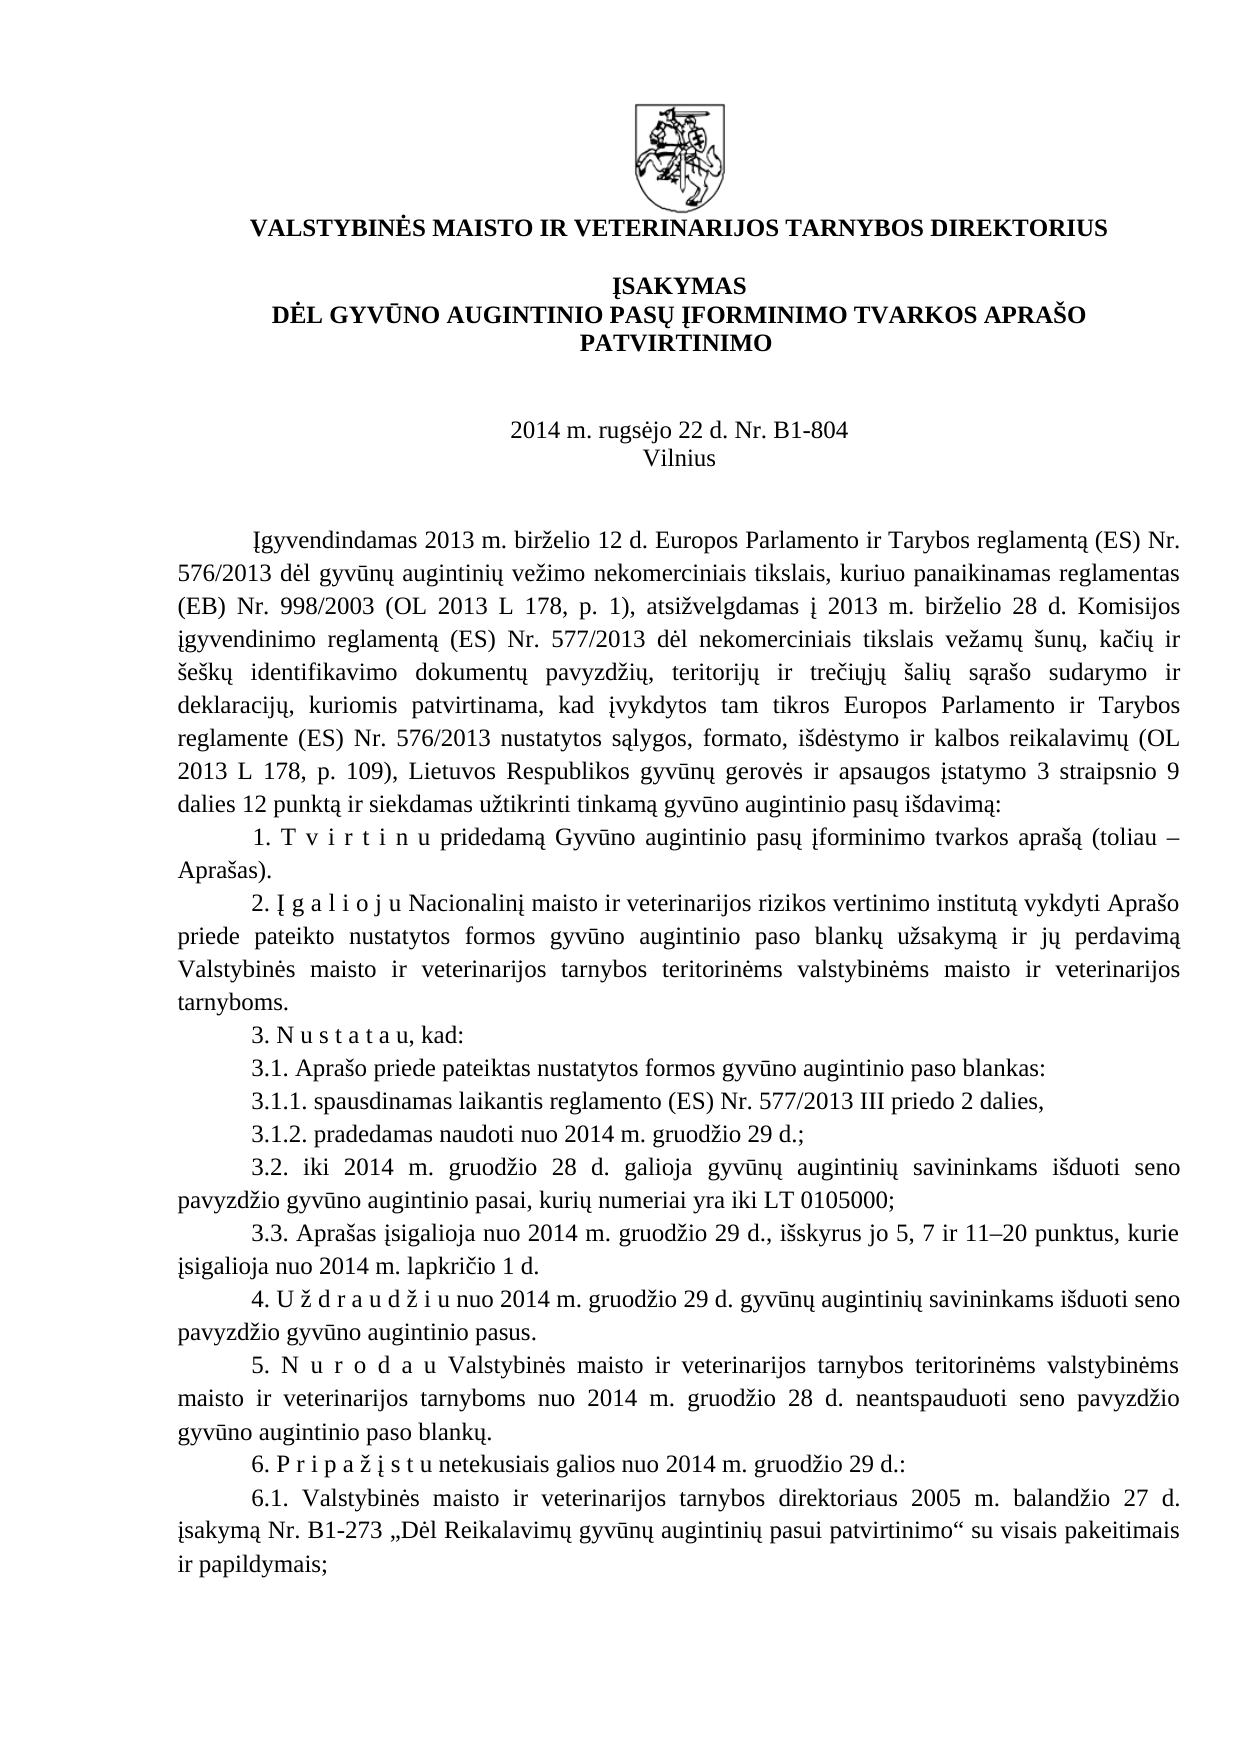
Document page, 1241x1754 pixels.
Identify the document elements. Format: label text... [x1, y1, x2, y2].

text DĖL GYVŪNO AUGINTINIO PASŲ ĮFORMINIMO TVARKOS APRAŠO PATVIRTINIMO [177, 300, 1181, 357]
text 6. P r i p a ž į s t u netekusiais galios nuo 2014 m. gruodžio 29 d.: [177, 1449, 1181, 1478]
text 6.1. Valstybinės maisto ir veterinarijos tarnybos direktoriaus 2005 m. balandžio 27 d. įsakymą Nr. B1-273 „Dėl Reikalavimų gyvūnų augintinių pasui patvirtinimo“ su visais pakeitimais ir papildymais; [177, 1483, 1181, 1577]
text 4. U ž d r a u d ž i u nuo 2014 m. gruodžio 29 d. gyvūnų augintinių savininkams išduoti seno pavyzdžio gyvūno augintinio pasus. [177, 1284, 1181, 1346]
text 3.1.1. spausdinamas laikantis reglamento (ES) Nr. 577/2013 III priedo 2 dalies, [177, 1086, 1181, 1115]
text 3. N u s t a t a u, kad: [177, 1020, 1181, 1049]
text 5. N u r o d a u Valstybinės maisto ir veterinarijos tarnybos teritorinėms valstybinėms maisto ir veterinarijos tarnyboms nuo 2014 m. gruodžio 28 d. neantspauduoti seno pavyzdžio gyvūno augintinio paso blankų. [177, 1351, 1181, 1445]
text Įgyvendindamas 2013 m. birželio 12 d. Europos Parlamento ir Tarybos reglamentą (ES) Nr. 576/2013 dėl gyvūnų augintinių vežimo nekomerciniais tikslais, kuriuo panaikinamas reglamentas (EB) Nr. 998/2003 (OL 2013 L 178, p. 1), atsižvelgdamas į 2013 m. birželio 28 d. Komisijos įgyvendinimo reglamentą (ES) Nr. 577/2013 dėl nekomerciniais tikslais vežamų šunų, kačių ir šeškų identifikavimo dokumentų pavyzdžių, teritorijų ir trečiųjų šalių sąrašo sudarymo ir deklaracijų, kuriomis patvirtinama, kad įvykdytos tam tikros Europos Parlamento ir Tarybos reglamente (ES) Nr. 576/2013 nustatytos sąlygos, formato, išdėstymo ir kalbos reikalavimų (OL 2013 L 178, p. 109), Lietuvos Respublikos gyvūnų gerovės ir apsaugos įstatymo 3 straipsnio 9 dalies 12 punktą ir siekdamas užtikrinti tinkamą gyvūno augintinio pasų išdavimą: [177, 525, 1181, 818]
text 3.2. iki 2014 m. gruodžio 28 d. galioja gyvūnų augintinių savininkams išduoti seno pavyzdžio gyvūno augintinio pasai, kurių numeriai yra iki LT 0105000; [177, 1152, 1181, 1214]
text 1. T v i r t i n u pridedamą Gyvūno augintinio pasų įforminimo tvarkos aprašą (toliau – Aprašas). [177, 822, 1181, 884]
text VALSTYBINĖS MAISTO IR VETERINARIJOS TARNYBOS DIREKTORIUS [177, 213, 1181, 242]
text Vilnius [177, 443, 1181, 472]
text 2014 m. rugsėjo 22 d. Nr. B1-804 [177, 415, 1181, 443]
text 2. Į g a l i o j u Nacionalinį maisto ir veterinarijos rizikos vertinimo institutą vykdyti Aprašo priede pateikto nustatytos formos gyvūno augintinio paso blankų užsakymą ir jų perdavimą Valstybinės maisto ir veterinarijos tarnybos teritorinėms valstybinėms maisto ir veterinarijos tarnyboms. [177, 888, 1181, 1016]
text 3.1. Aprašo priede pateiktas nustatytos formos gyvūno augintinio paso blankas: [177, 1053, 1181, 1082]
text ĮSAKYMAS [177, 271, 1181, 300]
text 3.3. Aprašas įsigalioja nuo 2014 m. gruodžio 29 d., išskyrus jo 5, 7 ir 11–20 punktus, kurie įsigalioja nuo 2014 m. lapkričio 1 d. [177, 1218, 1181, 1280]
text 3.1.2. pradedamas naudoti nuo 2014 m. gruodžio 29 d.; [177, 1119, 1181, 1148]
